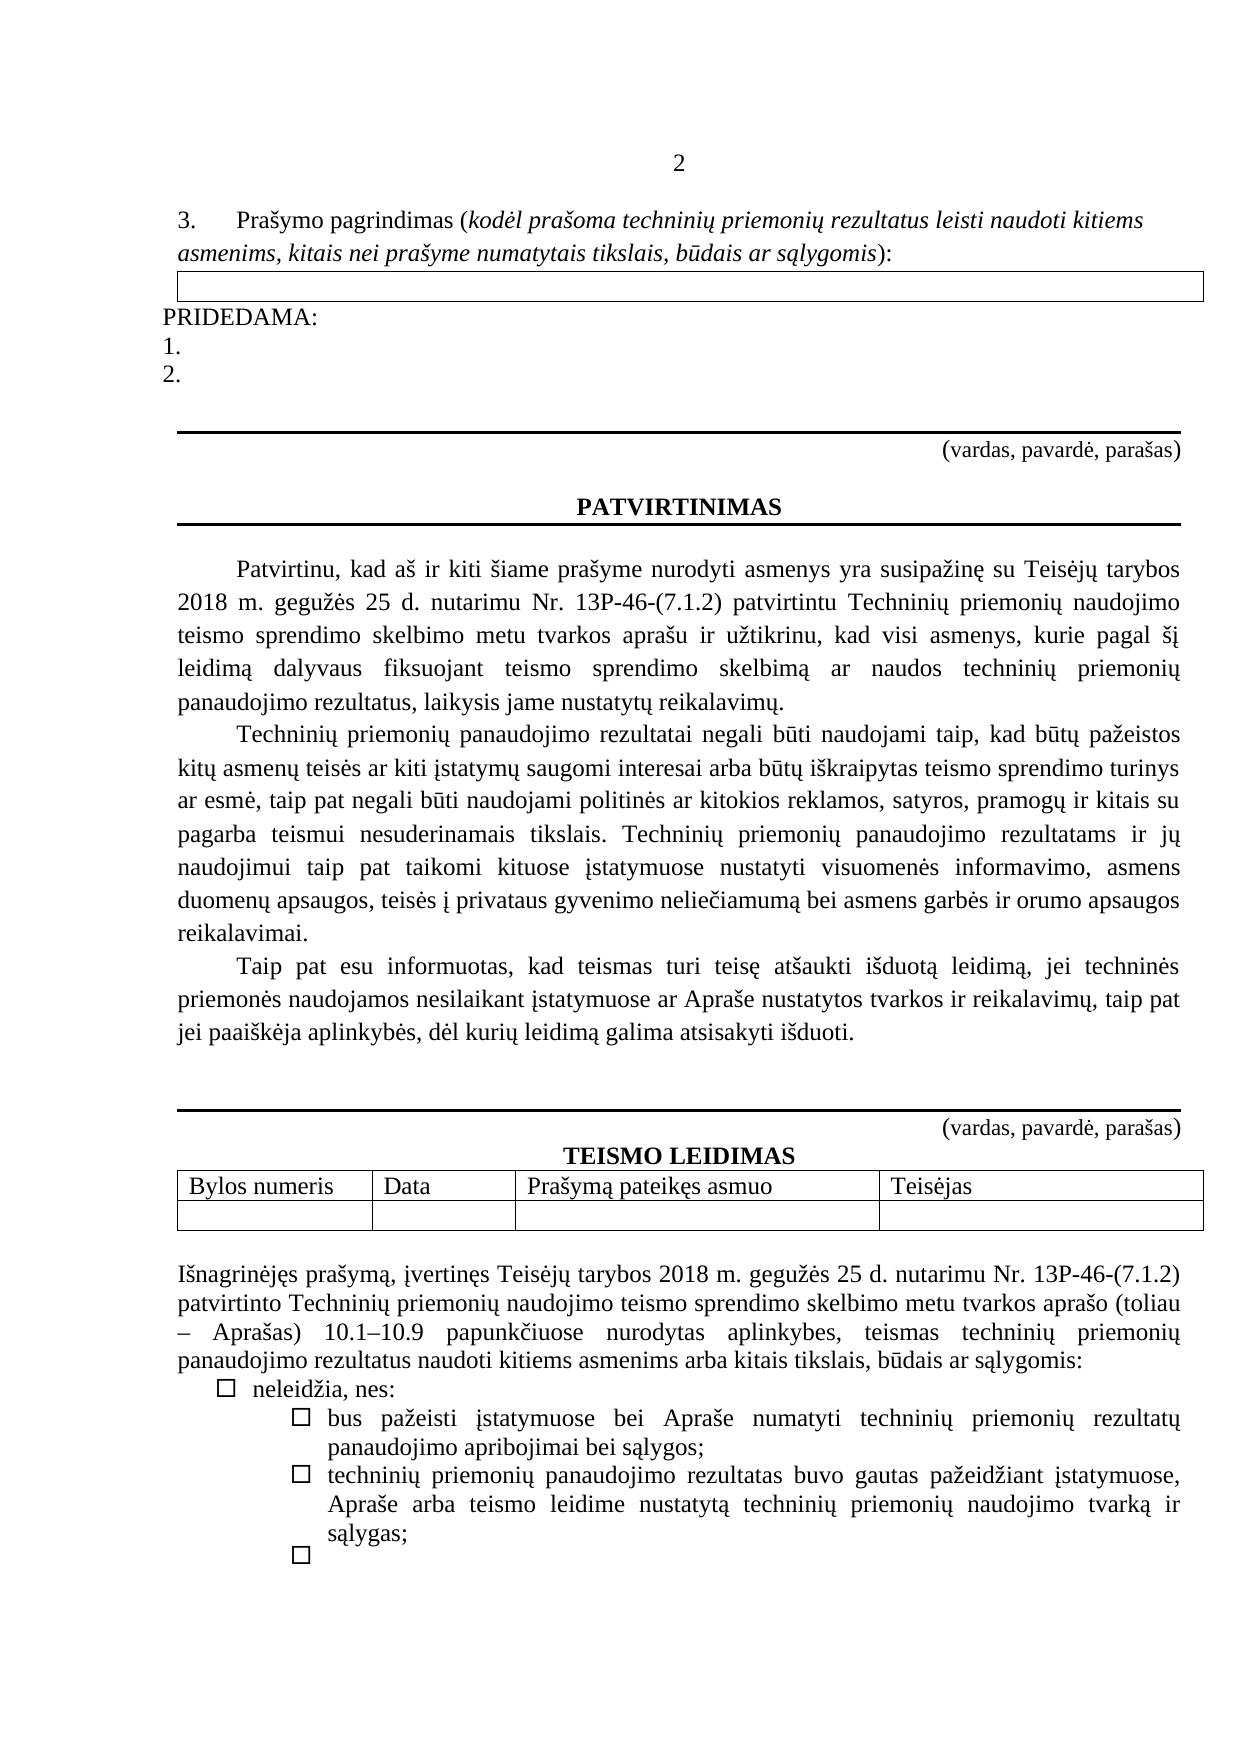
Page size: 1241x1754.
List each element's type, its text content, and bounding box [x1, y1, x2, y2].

table_header [178, 272, 1203, 301]
table_cell [373, 1201, 515, 1229]
text  [290, 1547, 1181, 1592]
text Išnagrinėjęs prašymą, įvertinęs Teisėjų tarybos 2018 m. gegužės 25 d. nutarimu Nr. 13P-46-(7.1.2) patvirtinto Techninių priemonių naudojimo teismo sprendimo skelbimo metu tvarkos aprašo (toliau – Aprašas) 10.1–10.9 papunkčiuose nurodytas aplinkybes, teismas techninių priemonių panaudojimo rezultatus naudoti kitiems asmenims arba kitais tikslais, būdais ar sąlygomis: [177, 1259, 1181, 1374]
text (vardas, pavardė, parašas) [177, 1112, 1181, 1141]
table_header Bylos numeris [178, 1171, 372, 1200]
table_header Teisėjas [880, 1171, 1203, 1200]
text  bus pažeisti įstatymuose bei Apraše numatyti techninių priemonių rezultatų panaudojimo apribojimai bei sąlygos; [290, 1403, 1181, 1461]
text 2. [162, 359, 1181, 388]
table_header Data [373, 1171, 515, 1200]
text 1. [162, 331, 1181, 359]
table_cell [178, 1201, 372, 1229]
text Taip pat esu informuotas, kad teismas turi teisę atšaukti išduotą leidimą, jei techninės priemonės naudojamos nesilaikant įstatymuose ar Apraše nustatytos tvarkos ir reikalavimų, taip pat jei paaiškėja aplinkybės, dėl kurių leidimą galima atsisakyti išduoti. [177, 951, 1181, 1046]
text Techninių priemonių panaudojimo rezultatai negali būti naudojami taip, kad būtų pažeistos kitų asmenų teisės ar kiti įstatymų saugomi interesai arba būtų iškraipytas teismo sprendimo turinys ar esmė, taip pat negali būti naudojami politinės ar kitokios reklamos, satyros, pramogų ir kitais su pagarba teismui nesuderinamais tikslais. Techninių priemonių panaudojimo rezultatams ir jų naudojimui taip pat taikomi kituose įstatymuose nustatyti visuomenės informavimo, asmens duomenų apsaugos, teisės į privataus gyvenimo neliečiamumą bei asmens garbės ir orumo apsaugos reikalavimai. [177, 719, 1181, 946]
table_cell [880, 1201, 1203, 1229]
text (vardas, pavardė, parašas) [177, 434, 1181, 463]
text Patvirtinu, kad aš ir kiti šiame prašyme nurodyti asmenys yra susipažinę su Teisėjų tarybos 2018 m. gegužės 25 d. nutarimu Nr. 13P-46-(7.1.2) patvirtintu Techninių priemonių naudojimo teismo sprendimo skelbimo metu tvarkos aprašu ir užtikrinu, kad visi asmenys, kurie pagal šį leidimą dalyvaus fiksuojant teismo sprendimo skelbimą ar naudos techninių priemonių panaudojimo rezultatus, laikysis jame nustatytų reikalavimų. [177, 554, 1181, 715]
text  techninių priemonių panaudojimo rezultatas buvo gautas pažeidžiant įstatymuose, Apraše arba teismo leidime nustatytą techninių priemonių naudojimo tvarką ir sąlygas; [290, 1461, 1181, 1547]
table_cell [516, 1201, 879, 1229]
text TEISMO LEIDIMAS [177, 1141, 1181, 1170]
text PATVIRTINIMAS [177, 492, 1181, 523]
table_header Prašymą pateikęs asmuo [516, 1171, 879, 1200]
text 3. Prašymo pagrindimas (kodėl prašoma techninių priemonių rezultatus leisti naudoti kitiems asmenims, kitais nei prašyme numatytais tikslais, būdais ar sąlygomis): [177, 205, 1181, 267]
text  neleidžia, nes: [215, 1374, 1181, 1403]
text PRIDEDAMA: [162, 302, 1181, 331]
